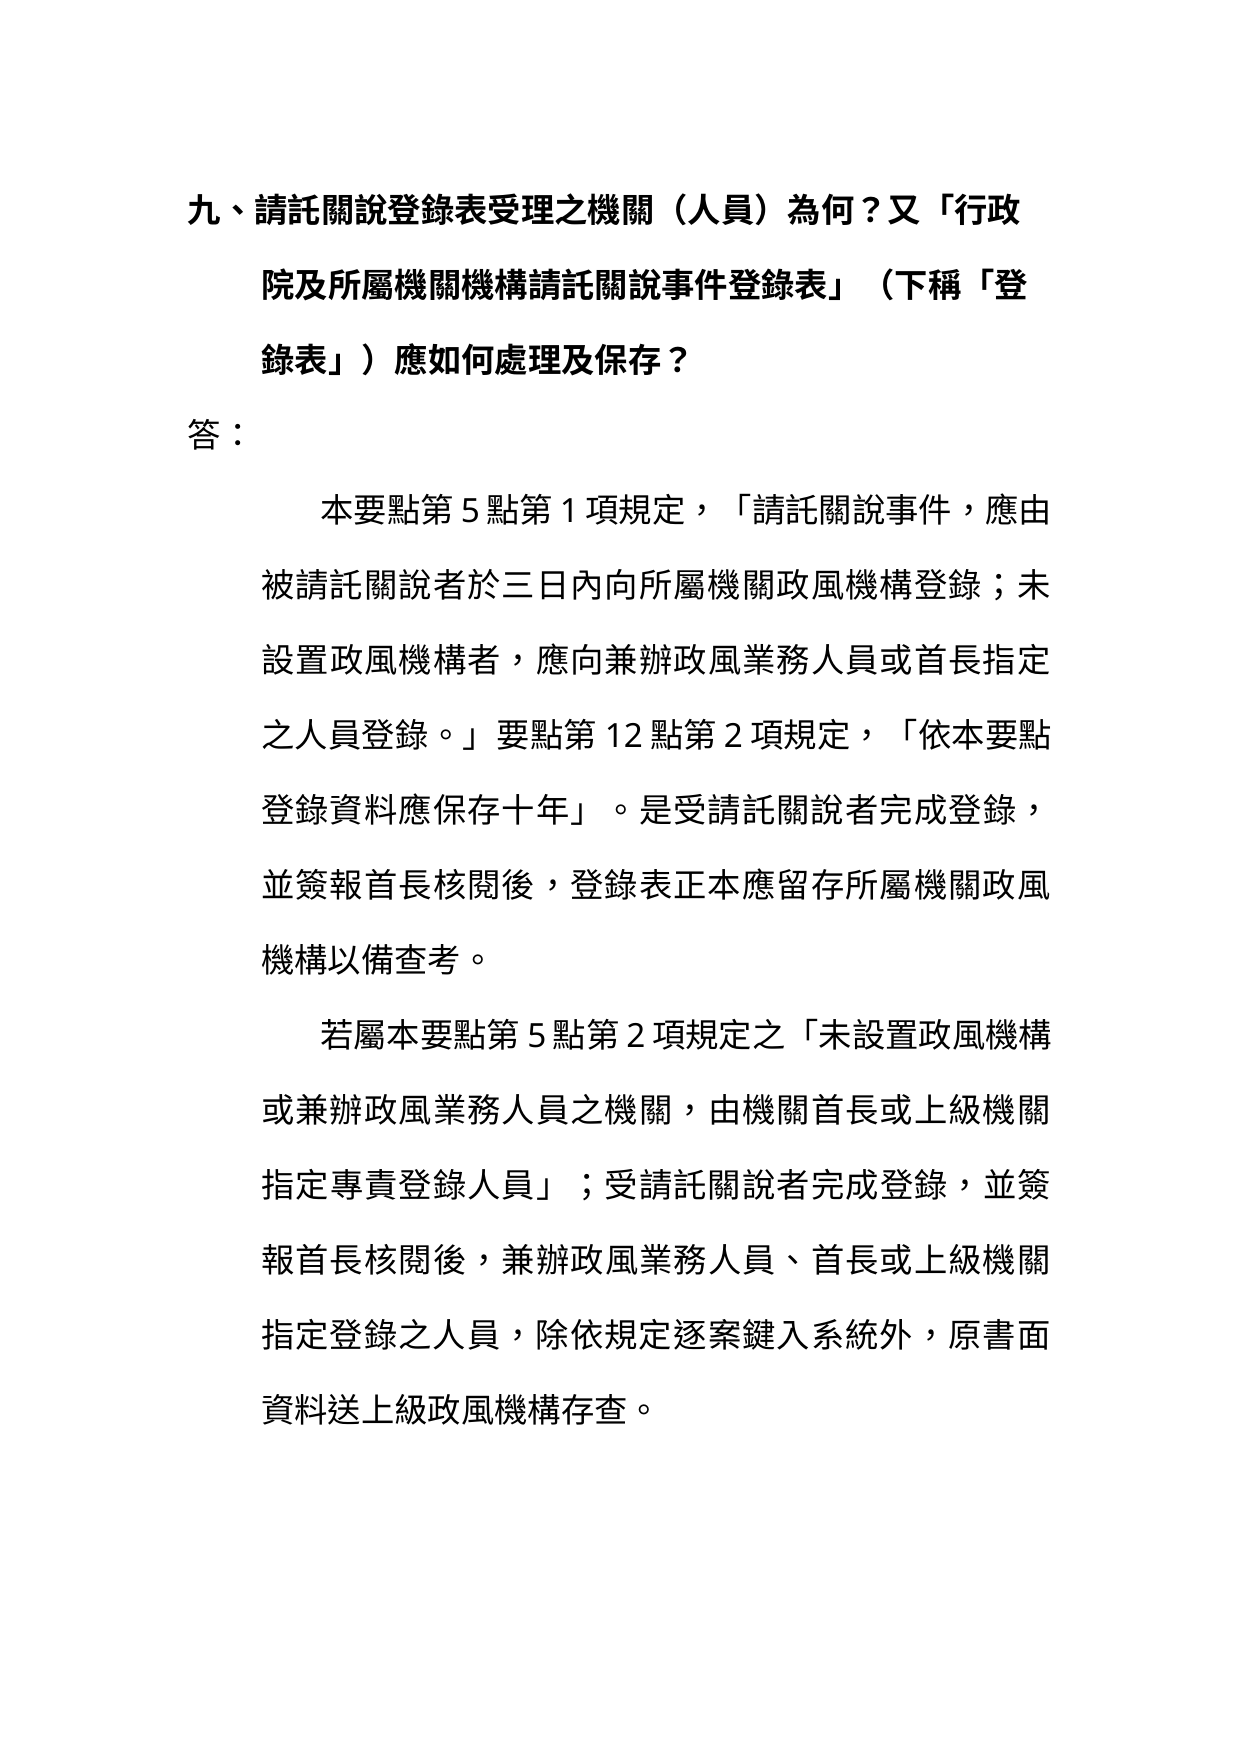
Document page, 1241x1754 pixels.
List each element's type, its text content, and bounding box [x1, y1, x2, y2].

text 若屬本要點第5點第2項規定之「未設置政風機構或兼辦政風業務人員之機關，由機關首長或上級機關指定專責登錄人員」；受請託關說者完成登錄，並簽報首長核閱後，兼辦政風業務人員、首長或上級機關指定登錄之人員，除依規定逐案鍵入系統外，原書面資料送上級政風機構存查。 [261, 989, 1053, 1439]
subtitle 九、請託關說登錄表受理之機關（人員）為何？又「行政院及所屬機關機構請託關說事件登錄表」（下稱「登錄表」）應如何處理及保存？ [187, 164, 1053, 389]
text 答： [187, 389, 1053, 464]
text 本要點第5點第1項規定，「請託關說事件，應由被請託關說者於三日內向所屬機關政風機構登錄；未設置政風機構者，應向兼辦政風業務人員或首長指定之人員登錄。」要點第12點第2項規定，「依本要點登錄資料應保存十年」。是受請託關說者完成登錄，並簽報首長核閱後，登錄表正本應留存所屬機關政風機構以備查考。 [261, 464, 1053, 989]
